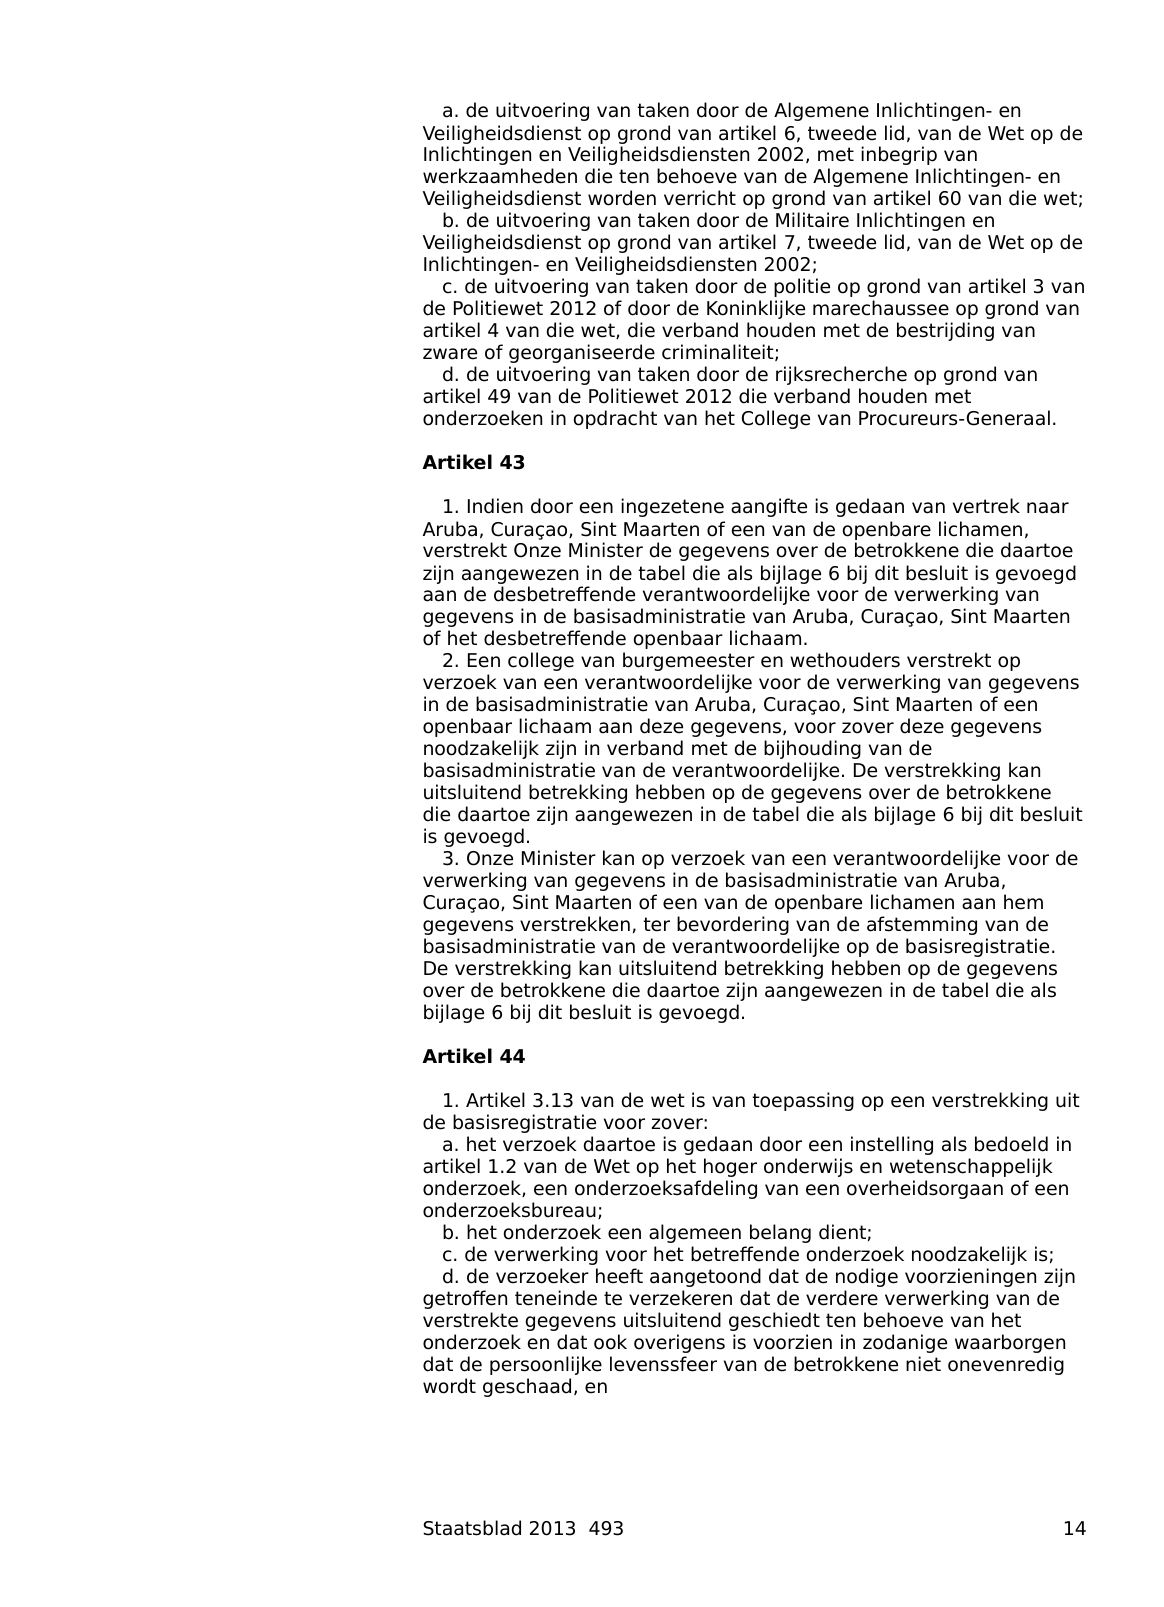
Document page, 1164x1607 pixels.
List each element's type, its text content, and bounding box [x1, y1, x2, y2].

text 3. Onze Minister kan op verzoek van een verantwoordelijke voor de verwerking van gegevens in de basisadministratie van Aruba, Curaçao, Sint Maarten of een van de openbare lichamen aan hem gegevens verstrekken, ter bevordering van de afstemming van de basisadministratie van de verantwoordelijke op de basisregistratie. De verstrekking kan uitsluitend betrekking hebben op de gegevens over de betrokkene die daartoe zijn aangewezen in de tabel die als bijlage 6 bij dit besluit is gevoegd. [422, 848, 1087, 1024]
text 1. Artikel 3.13 van de wet is van toepassing op een verstrekking uit de basisregistratie voor zover: [422, 1090, 1087, 1134]
text 2. Een college van burgemeester en wethouders verstrekt op verzoek van een verantwoordelijke voor de verwerking van gegevens in de basisadministratie van Aruba, Curaçao, Sint Maarten of een openbaar lichaam aan deze gegevens, voor zover deze gegevens noodzakelijk zijn in verband met de bijhouding van de basisadministratie van de verantwoordelijke. De verstrekking kan uitsluitend betrekking hebben op de gegevens over de betrokkene die daartoe zijn aangewezen in de tabel die als bijlage 6 bij dit besluit is gevoegd. [422, 650, 1087, 848]
subtitle Artikel 43 [422, 452, 1087, 474]
text b. het onderzoek een algemeen belang dient; [422, 1222, 1087, 1244]
text c. de verwerking voor het betreffende onderzoek noodzakelijk is; [422, 1244, 1087, 1266]
text c. de uitvoering van taken door de politie op grond van artikel 3 van de Politiewet 2012 of door de Koninklijke marechaussee op grond van artikel 4 van die wet, die verband houden met de bestrijding van zware of georganiseerde criminaliteit; [422, 276, 1087, 364]
text a. het verzoek daartoe is gedaan door een instelling als bedoeld in artikel 1.2 van de Wet op het hoger onderwijs en wetenschappelijk onderzoek, een onderzoeksafdeling van een overheidsorgaan of een onderzoeksbureau; [422, 1134, 1087, 1222]
text d. de verzoeker heeft aangetoond dat de nodige voorzieningen zijn getroffen teneinde te verzekeren dat de verdere verwerking van de verstrekte gegevens uitsluitend geschiedt ten behoeve van het onderzoek en dat ook overigens is voorzien in zodanige waarborgen dat de persoonlijke levenssfeer van de betrokkene niet onevenredig wordt geschaad, en [422, 1266, 1087, 1398]
text d. de uitvoering van taken door de rijksrecherche op grond van artikel 49 van de Politiewet 2012 die verband houden met onderzoeken in opdracht van het College van Procureurs-Generaal. [422, 364, 1087, 430]
text 1. Indien door een ingezetene aangifte is gedaan van vertrek naar Aruba, Curaçao, Sint Maarten of een van de openbare lichamen, verstrekt Onze Minister de gegevens over de betrokkene die daartoe zijn aangewezen in de tabel die als bijlage 6 bij dit besluit is gevoegd aan de desbetreffende verantwoordelijke voor de verwerking van gegevens in de basisadministratie van Aruba, Curaçao, Sint Maarten of het desbetreffende openbaar lichaam. [422, 496, 1087, 650]
subtitle Artikel 44 [422, 1046, 1087, 1068]
text a. de uitvoering van taken door de Algemene Inlichtingen- en Veiligheidsdienst op grond van artikel 6, tweede lid, van de Wet op de Inlichtingen en Veiligheidsdiensten 2002, met inbegrip van werkzaamheden die ten behoeve van de Algemene Inlichtingen- en Veiligheidsdienst worden verricht op grond van artikel 60 van die wet; [422, 100, 1087, 210]
text b. de uitvoering van taken door de Militaire Inlichtingen en Veiligheidsdienst op grond van artikel 7, tweede lid, van de Wet op de Inlichtingen- en Veiligheidsdiensten 2002; [422, 210, 1087, 276]
